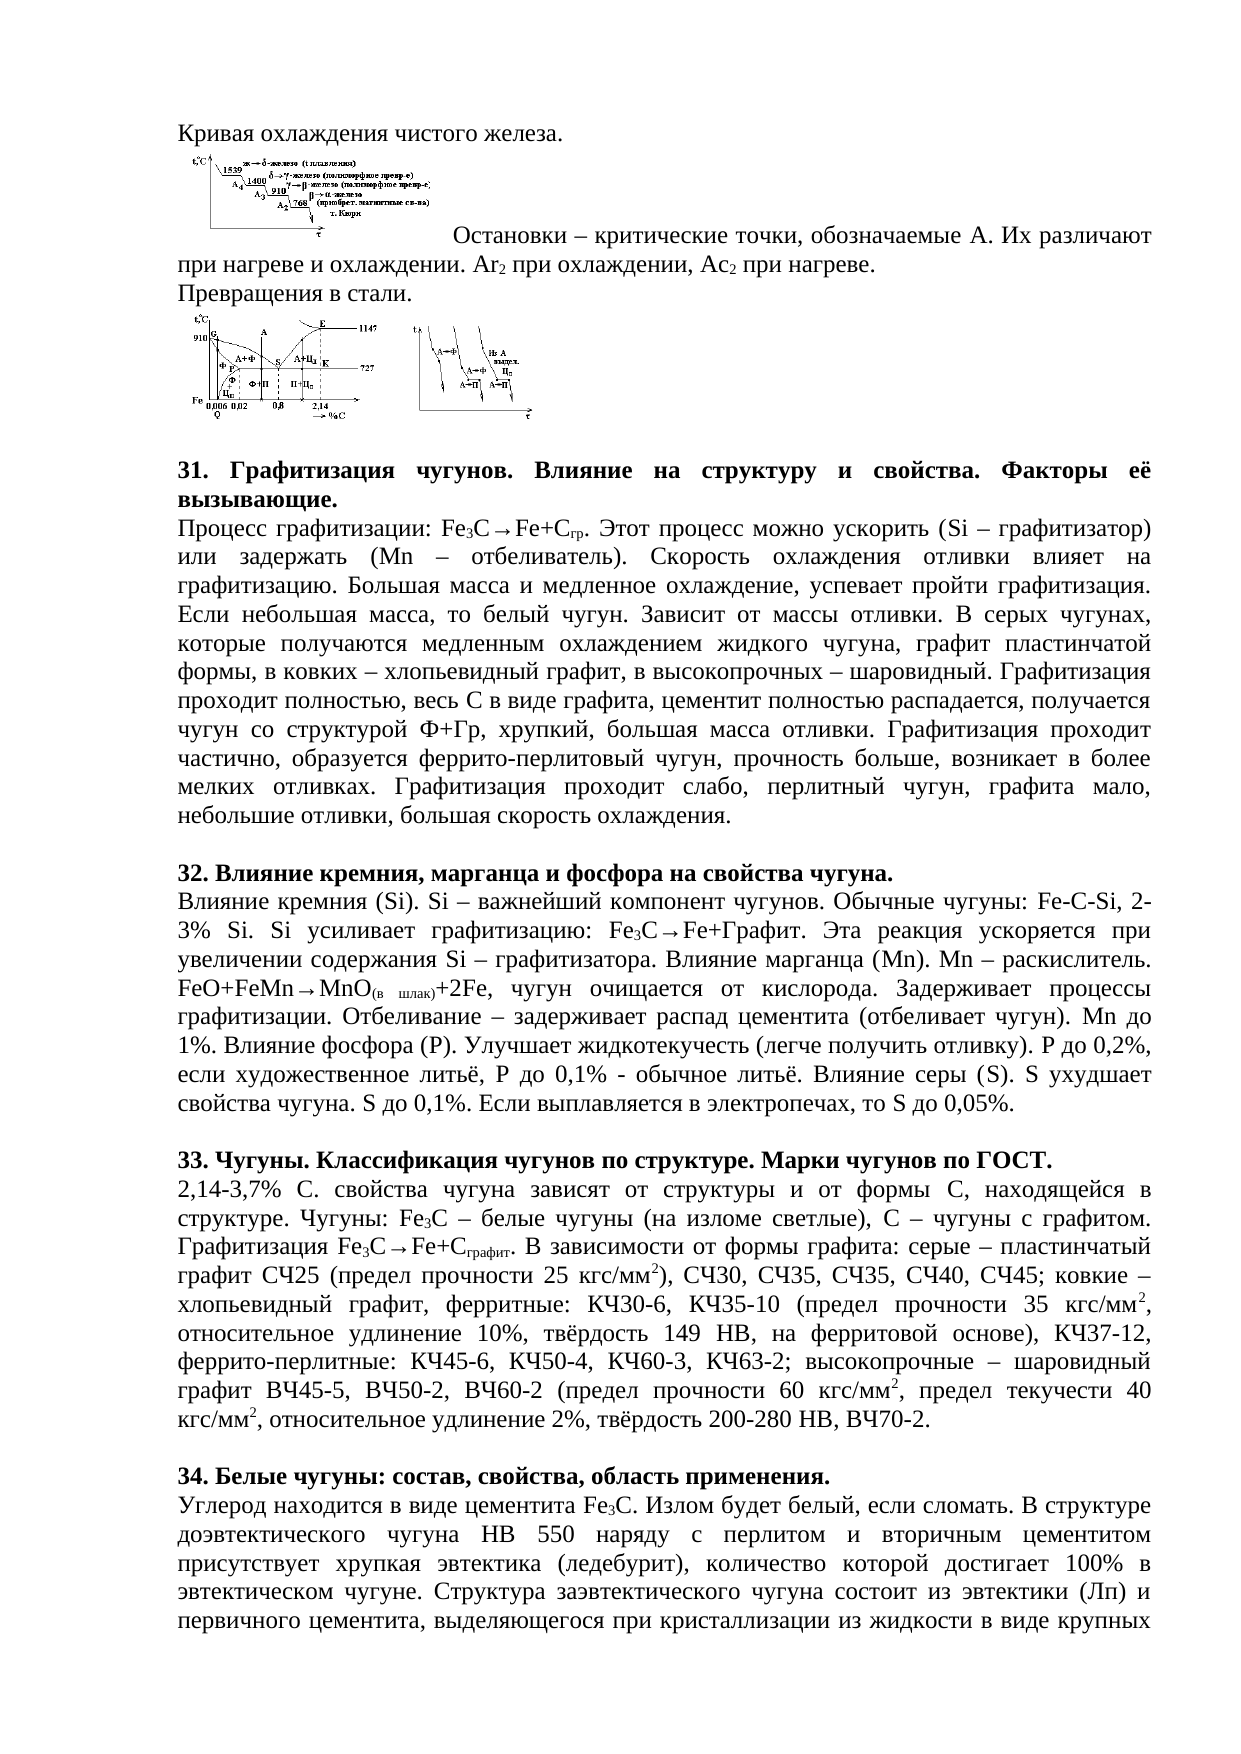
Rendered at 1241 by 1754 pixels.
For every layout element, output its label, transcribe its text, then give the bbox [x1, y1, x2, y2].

text 31. Графитизация чугунов. Влияние на структуру и свойства. Факторы её вызывающие. [177, 455, 1152, 513]
text Превращения в стали. [177, 278, 1152, 307]
text 2,14-3,7% С. свойства чугуна зависят от структуры и от формы C, находящейся в структуре. Чугуны: Fe3C – белые чугуны (на изломе светлые), C – чугуны с графитом. Графитизация Fe3C→Fe+Cграфит. В зависимости от формы графита: серые – пластинчатый графит СЧ25 (предел прочности 25 кгс/мм2), СЧ30, СЧ35, СЧ35, СЧ40, СЧ45; ковкие – хлопьевидный графит, ферритные: КЧ30-6, КЧ35-10 (предел прочности 35 кгс/мм2, относительное удлинение 10%, твёрдость 149 HB, на ферритовой основе), КЧ37-12, феррито-перлитные: КЧ45-6, КЧ50-4, КЧ60-3, КЧ63-2; высокопрочные – шаровидный графит ВЧ45-5, ВЧ50-2, ВЧ60-2 (предел прочности 60 кгс/мм2, предел текучести 40 кгс/мм2, относительное удлинение 2%, твёрдость 200-280 HB, ВЧ70-2. [177, 1174, 1152, 1433]
text Остановки – критические точки, обозначаемые A. Их различают при нагреве и охлаждении. Ar2 при охлаждении, Ac2 при нагреве. [177, 147, 1152, 278]
text Влияние кремния (Si). Si – важнейший компонент чугунов. Обычные чугуны: Fe-C-Si, 2-3% Si. Si усиливает графитизацию: Fe3C→Fe+Графит. Эта реакция ускоряется при увеличении содержания Si – графитизатора. Влияние марганца (Mn). Mn – раскислитель. FeO+FeMn→MnO(в шлак)+2Fe, чугун очищается от кислорода. Задерживает процессы графитизации. Отбеливание – задерживает распад цементита (отбеливает чугун). Mn до 1%. Влияние фосфора (P). Улучшает жидкотекучесть (легче получить отливку). P до 0,2%, если художественное литьё, P до 0,1% - обычное литьё. Влияние серы (S). S ухудшает свойства чугуна. S до 0,1%. Если выплавляется в электропечах, то S до 0,05%. [177, 886, 1152, 1116]
text Процесс графитизации: Fe3C→Fe+Cгр. Этот процесс можно ускорить (Si – графитизатор) или задержать (Mn – отбеливатель). Скорость охлаждения отливки влияет на графитизацию. Большая масса и медленное охлаждение, успевает пройти графитизация. Если небольшая масса, то белый чугун. Зависит от массы отливки. В серых чугунах, которые получаются медленным охлаждением жидкого чугуна, графит пластинчатой формы, в ковких – хлопьевидный графит, в высокопрочных – шаровидный. Графитизация проходит полностью, весь C в виде графита, цементит полностью распадается, получается чугун со структурой Ф+Гр, хрупкий, большая масса отливки. Графитизация проходит частично, образуется феррито-перлитовый чугун, прочность больше, возникает в более мелких отливках. Графитизация проходит слабо, перлитный чугун, графита мало, небольшие отливки, большая скорость охлаждения. [177, 513, 1152, 829]
text 33. Чугуны. Классификация чугунов по структуре. Марки чугунов по ГОСТ. [177, 1145, 1152, 1174]
text 32. Влияние кремния, марганца и фосфора на свойства чугуна. [177, 858, 1152, 886]
text Кривая охлаждения чистого железа. [177, 118, 1152, 147]
text 34. Белые чугуны: состав, свойства, область применения. [177, 1461, 1152, 1490]
text Углерод находится в виде цементита Fe3C. Излом будет белый, если сломать. В структуре доэвтектического чугуна HB 550 наряду с перлитом и вторичным цементитом присутствует хрупкая эвтектика (ледебурит), количество которой достигает 100% в эвтектическом чугуне. Структура заэвтектического чугуна состоит из эвтектики (Лп) и первичного цементита, выделяющегося при кристаллизации из жидкости в виде крупных [177, 1490, 1152, 1634]
